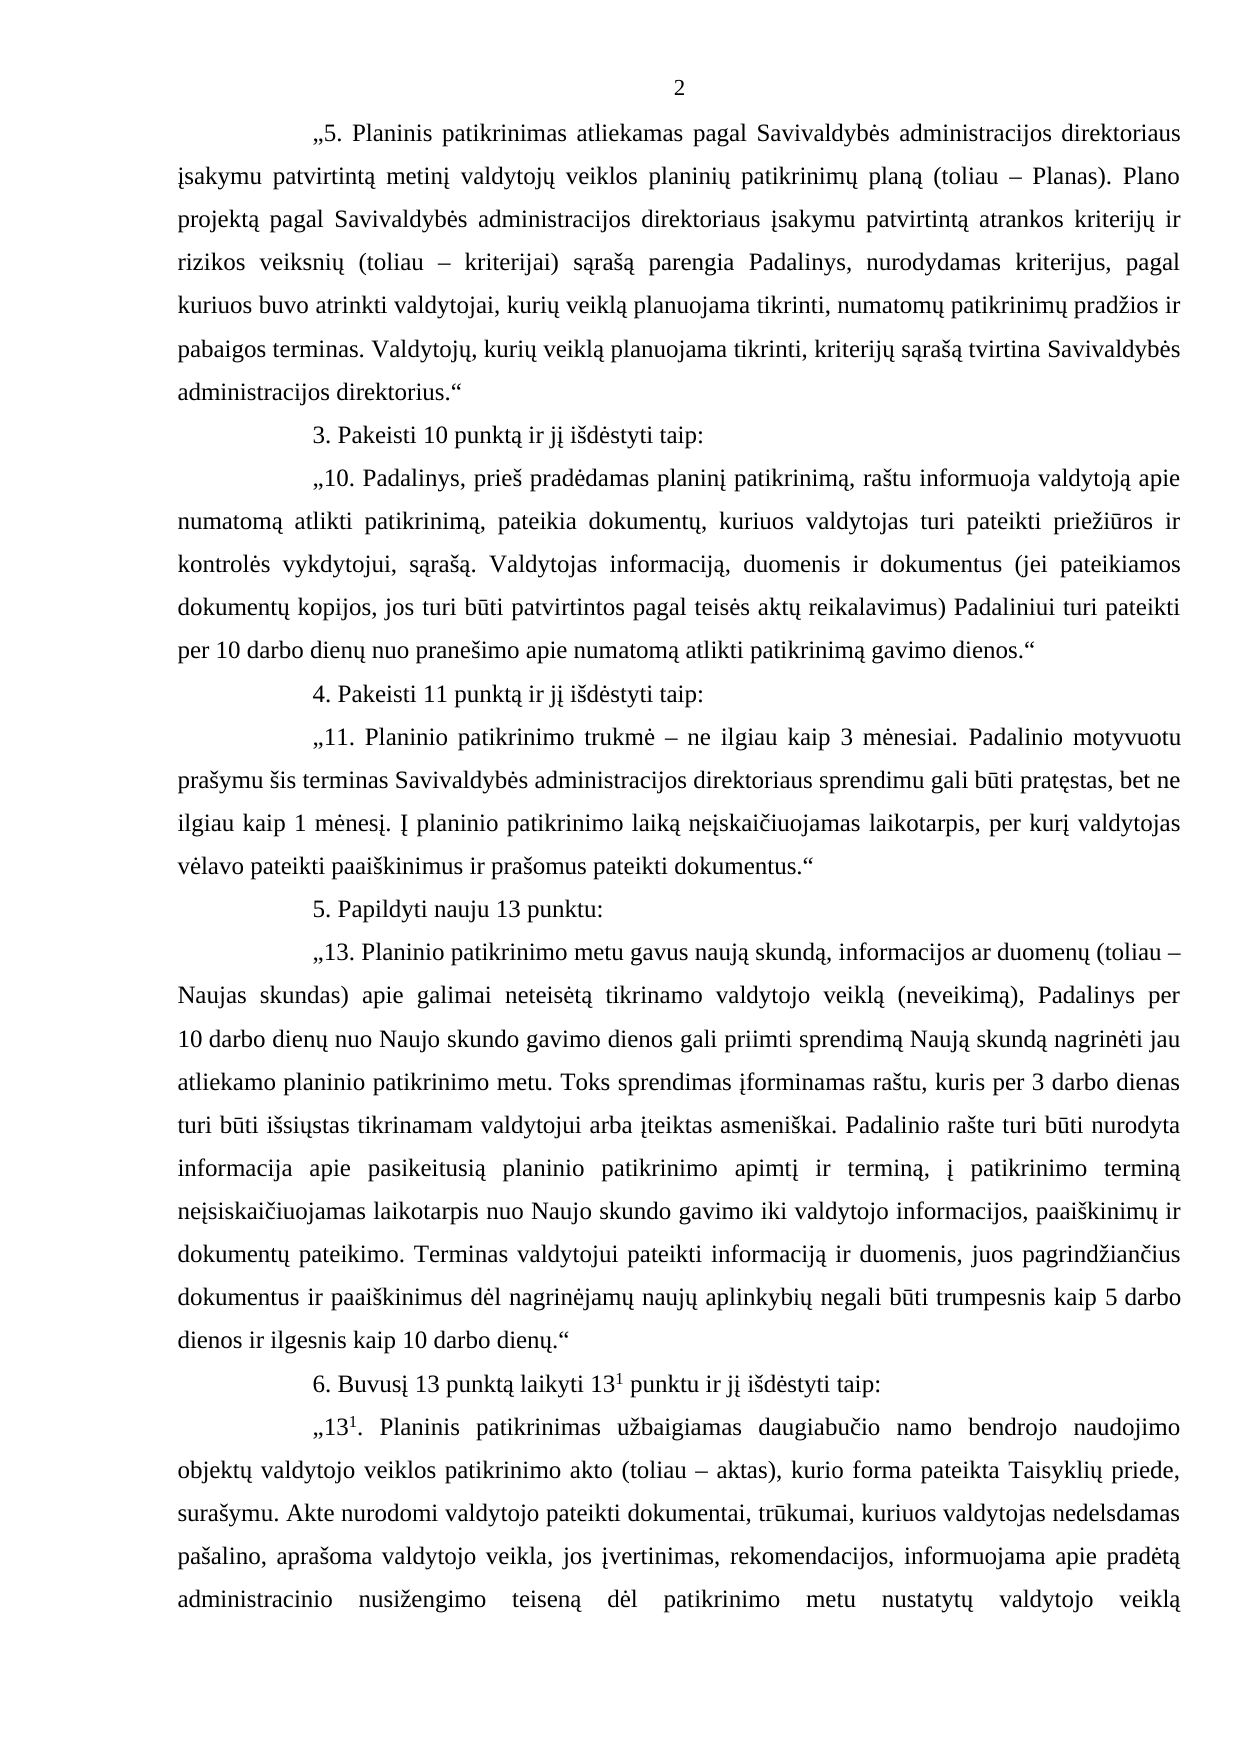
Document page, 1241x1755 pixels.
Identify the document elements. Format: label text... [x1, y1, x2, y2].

text „131. Planinis patikrinimas užbaigiamas daugiabučio namo bendrojo naudojimo objektų valdytojo veiklos patikrinimo akto (toliau – aktas), kurio forma pateikta Taisyklių priede, surašymu. Akte nurodomi valdytojo pateikti dokumentai, trūkumai, kuriuos valdytojas nedelsdamas pašalino, aprašoma valdytojo veikla, jos įvertinimas, rekomendacijos, informuojama apie pradėtą administracinio nusižengimo teiseną dėl patikrinimo metu nustatytų valdytojo veiklą [177, 1412, 1181, 1613]
text 3. Pakeisti 10 punktą ir jį išdėstyti taip: [177, 420, 1181, 449]
text „10. Padalinys, prieš pradėdamas planinį patikrinimą, raštu informuoja valdytoją apie numatomą atlikti patikrinimą, pateikia dokumentų, kuriuos valdytojas turi pateikti priežiūros ir kontrolės vykdytojui, sąrašą. Valdytojas informaciją, duomenis ir dokumentus (jei pateikiamos dokumentų kopijos, jos turi būti patvirtintos pagal teisės aktų reikalavimus) Padaliniui turi pateikti per 10 darbo dienų nuo pranešimo apie numatomą atlikti patikrinimą gavimo dienos.“ [177, 463, 1181, 664]
text 6. Buvusį 13 punktą laikyti 131 punktu ir jį išdėstyti taip: [177, 1369, 1181, 1397]
text 4. Pakeisti 11 punktą ir jį išdėstyti taip: [177, 679, 1181, 707]
text „11. Planinio patikrinimo trukmė – ne ilgiau kaip 3 mėnesiai. Padalinio motyvuotu prašymu šis terminas Savivaldybės administracijos direktoriaus sprendimu gali būti pratęstas, bet ne ilgiau kaip 1 mėnesį. Į planinio patikrinimo laiką neįskaičiuojamas laikotarpis, per kurį valdytojas vėlavo pateikti paaiškinimus ir prašomus pateikti dokumentus.“ [177, 722, 1181, 880]
text 5. Papildyti nauju 13 punktu: [177, 894, 1181, 923]
text „13. Planinio patikrinimo metu gavus naują skundą, informacijos ar duomenų (toliau – Naujas skundas) apie galimai neteisėtą tikrinamo valdytojo veiklą (neveikimą), Padalinys per 10 darbo dienų nuo Naujo skundo gavimo dienos gali priimti sprendimą Naują skundą nagrinėti jau atliekamo planinio patikrinimo metu. Toks sprendimas įforminamas raštu, kuris per 3 darbo dienas turi būti išsiųstas tikrinamam valdytojui arba įteiktas asmeniškai. Padalinio rašte turi būti nurodyta informacija apie pasikeitusią planinio patikrinimo apimtį ir terminą, į patikrinimo terminą neįsiskaičiuojamas laikotarpis nuo Naujo skundo gavimo iki valdytojo informacijos, paaiškinimų ir dokumentų pateikimo. Terminas valdytojui pateikti informaciją ir duomenis, juos pagrindžiančius dokumentus ir paaiškinimus dėl nagrinėjamų naujų aplinkybių negali būti trumpesnis kaip 5 darbo dienos ir ilgesnis kaip 10 darbo dienų.“ [177, 937, 1181, 1354]
text „5. Planinis patikrinimas atliekamas pagal Savivaldybės administracijos direktoriaus įsakymu patvirtintą metinį valdytojų veiklos planinių patikrinimų planą (toliau – Planas). Plano projektą pagal Savivaldybės administracijos direktoriaus įsakymu patvirtintą atrankos kriterijų ir rizikos veiksnių (toliau – kriterijai) sąrašą parengia Padalinys, nurodydamas kriterijus, pagal kuriuos buvo atrinkti valdytojai, kurių veiklą planuojama tikrinti, numatomų patikrinimų pradžios ir pabaigos terminas. Valdytojų, kurių veiklą planuojama tikrinti, kriterijų sąrašą tvirtina Savivaldybės administracijos direktorius.“ [177, 118, 1181, 406]
